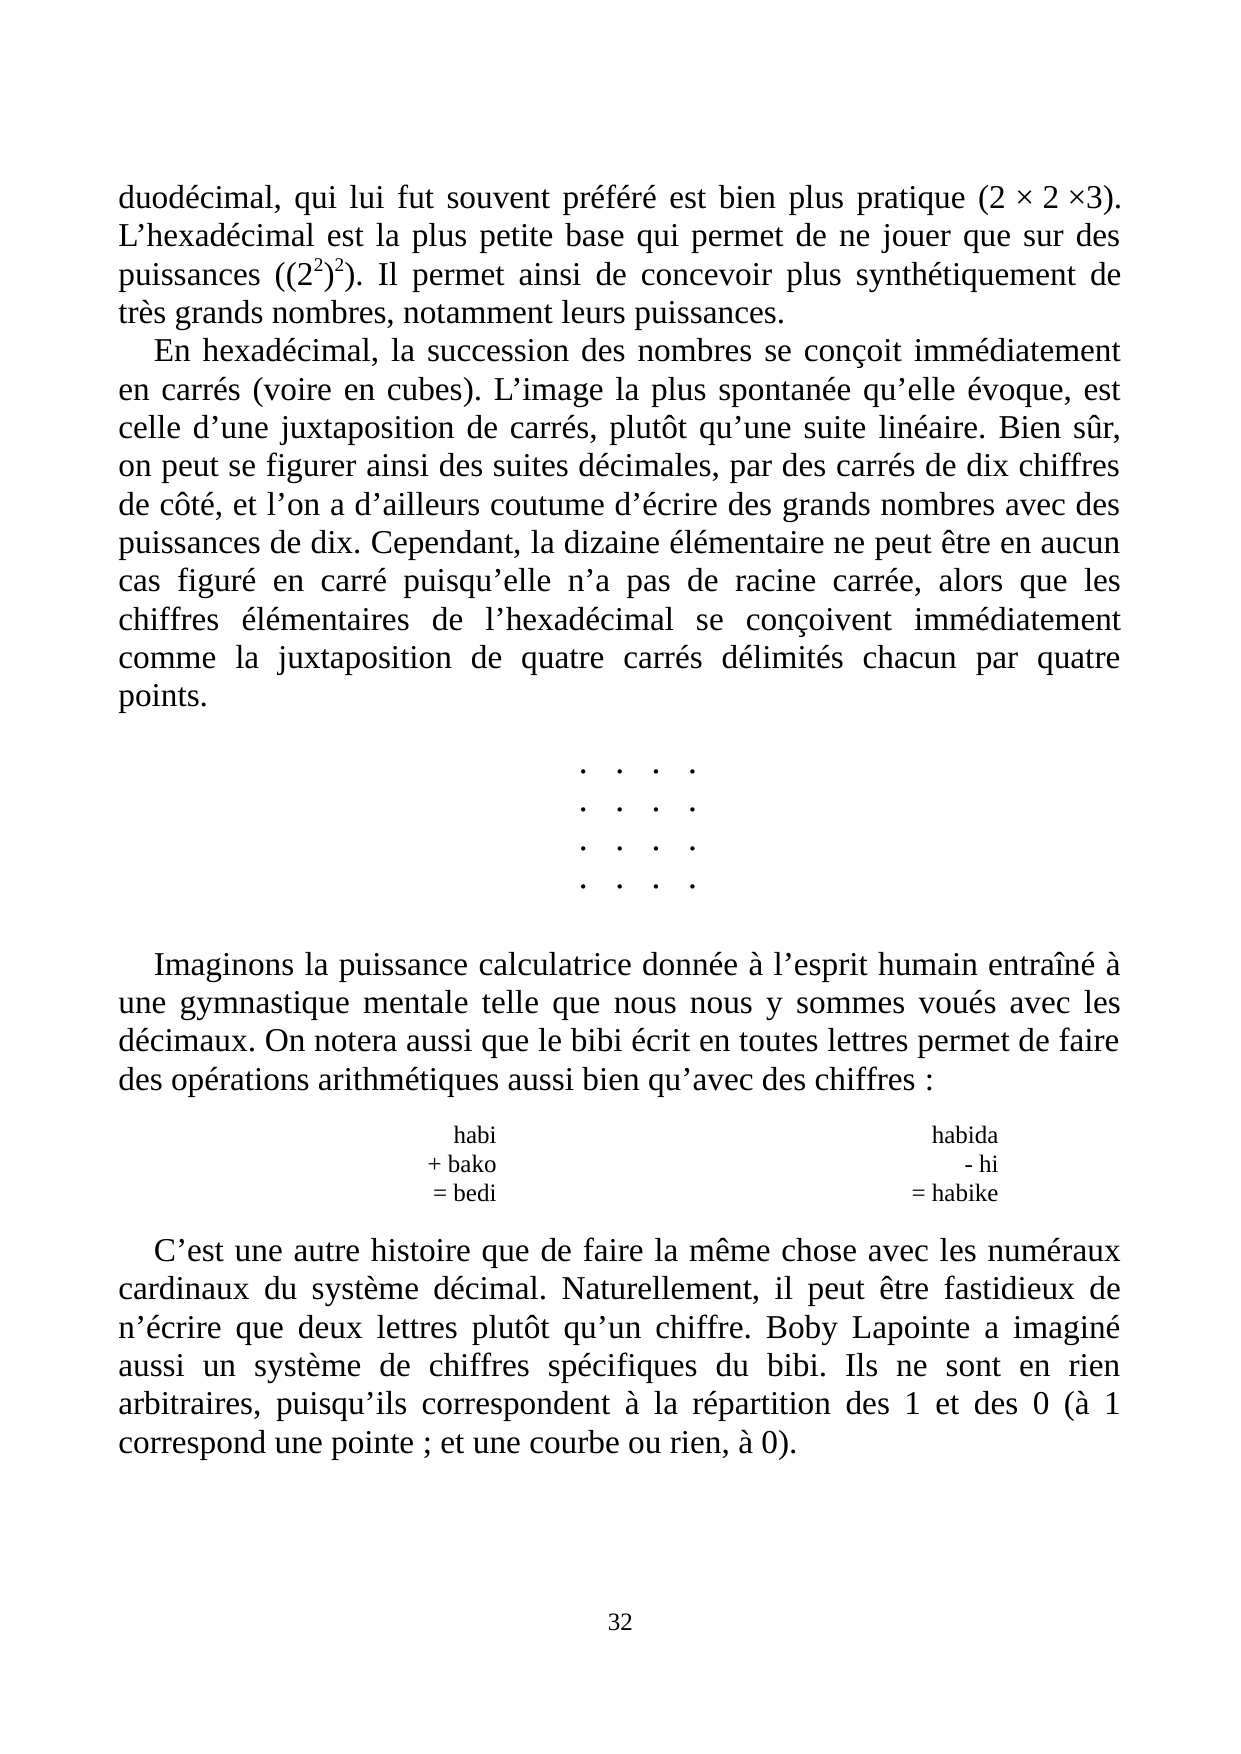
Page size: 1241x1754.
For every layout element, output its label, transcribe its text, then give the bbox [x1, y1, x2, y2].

table_header habi + bako = bedi [118, 1115, 620, 1212]
text En hexadécimal, la succession des nombres se conçoit immédiatement en carrés (voire en cubes). L’image la plus spontanée qu’elle évoque, est celle d’une juxtaposition de carrés, plutôt qu’une suite linéaire. Bien sûr, on peut se figurer ainsi des suites décimales, par des carrés de dix chiffres de côté, et l’on a d’ailleurs coutume d’écrire des grands nombres avec des puissances de dix. Cependant, la dizaine élémentaire ne peut être en aucun cas figuré en carré puisqu’elle n’a pas de racine carrée, alors que les chiffres élémentaires de l’hexadécimal se conçoivent immédiatement comme la juxtaposition de quatre carrés délimités chacun par quatre points. [118, 330, 1122, 714]
text ⋅ ⋅ ⋅ ⋅ [118, 829, 1122, 867]
text ⋅ ⋅ ⋅ ⋅ [118, 790, 1122, 829]
text ⋅ ⋅ ⋅ ⋅ [118, 752, 1122, 790]
text ⋅ ⋅ ⋅ ⋅ [118, 867, 1122, 905]
text duodécimal, qui lui fut souvent préféré est bien plus pratique (2 × 2 ×3). L’hexadécimal est la plus petite base qui permet de ne jouer que sur des puissances ((22)2). Il permet ainsi de concevoir plus synthétiquement de très grands nombres, notamment leurs puissances. [118, 177, 1122, 330]
table_header habida - hi = habike [620, 1115, 1122, 1212]
text Imaginons la puissance calculatrice donnée à l’esprit humain entraîné à une gymnastique mentale telle que nous nous y sommes voués avec les décimaux. On notera aussi que le bibi écrit en toutes lettres permet de faire des opérations arithmétiques aussi bien qu’avec des chiffres : [118, 944, 1122, 1097]
text C’est une autre histoire que de faire la même chose avec les numéraux cardinaux du système décimal. Naturellement, il peut être fastidieux de n’écrire que deux lettres plutôt qu’un chiffre. Boby Lapointe a imaginé aussi un système de chiffres spécifiques du bibi. Ils ne sont en rien arbitraires, puisqu’ils correspondent à la répartition des 1 et des 0 (à 1 correspond une pointe ; et une courbe ou rien, à 0). [118, 1230, 1122, 1460]
